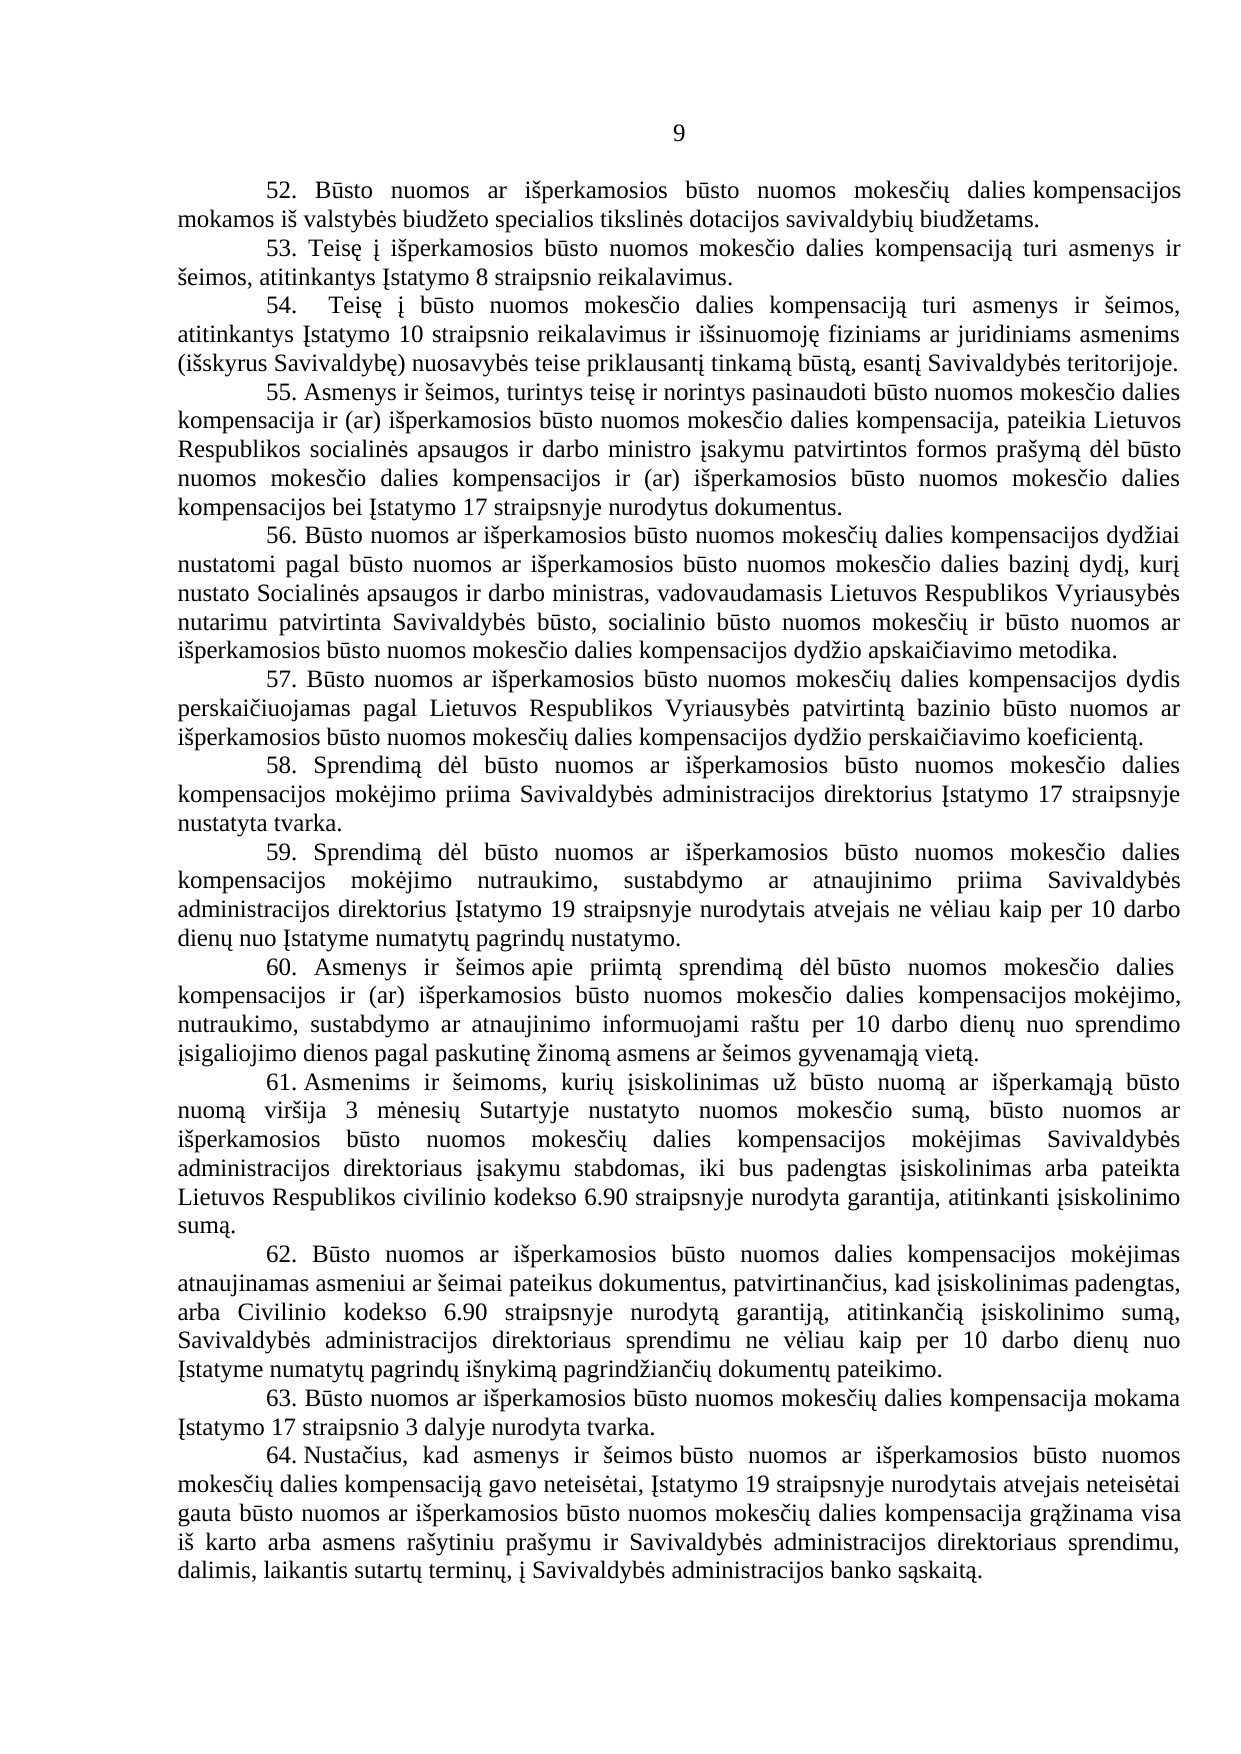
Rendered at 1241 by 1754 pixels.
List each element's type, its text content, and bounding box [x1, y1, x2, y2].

text 57. Būsto nuomos ar išperkamosios būsto nuomos mokesčių dalies kompensacijos dydis perskaičiuojamas pagal Lietuvos Respublikos Vyriausybės patvirtintą bazinio būsto nuomos ar išperkamosios būsto nuomos mokesčių dalies kompensacijos dydžio perskaičiavimo koeficientą. [177, 664, 1181, 751]
text 64. Nustačius, kad asmenys ir šeimos būsto nuomos ar išperkamosios būsto nuomos mokesčių dalies kompensaciją gavo neteisėtai, Įstatymo 19 straipsnyje nurodytais atvejais neteisėtai gauta būsto nuomos ar išperkamosios būsto nuomos mokesčių dalies kompensacija grąžinama visa iš karto arba asmens rašytiniu prašymu ir Savivaldybės administracijos direktoriaus sprendimu, dalimis, laikantis sutartų terminų, į Savivaldybės administracijos banko sąskaitą. [177, 1441, 1181, 1584]
text 53. Teisę į išperkamosios būsto nuomos mokesčio dalies kompensaciją turi asmenys ir šeimos, atitinkantys Įstatymo 8 straipsnio reikalavimus. [177, 233, 1181, 291]
text 55. Asmenys ir šeimos, turintys teisę ir norintys pasinaudoti būsto nuomos mokesčio dalies kompensacija ir (ar) išperkamosios būsto nuomos mokesčio dalies kompensacija, pateikia Lietuvos Respublikos socialinės apsaugos ir darbo ministro įsakymu patvirtintos formos prašymą dėl būsto nuomos mokesčio dalies kompensacijos ir (ar) išperkamosios būsto nuomos mokesčio dalies kompensacijos bei Įstatymo 17 straipsnyje nurodytus dokumentus. [177, 377, 1181, 521]
text 52. Būsto nuomos ar išperkamosios būsto nuomos mokesčių dalies kompensacijos mokamos iš valstybės biudžeto specialios tikslinės dotacijos savivaldybių biudžetams. [177, 176, 1181, 233]
text 62. Būsto nuomos ar išperkamosios būsto nuomos dalies kompensacijos mokėjimas atnaujinamas asmeniui ar šeimai pateikus dokumentus, patvirtinančius, kad įsiskolinimas padengtas, arba Civilinio kodekso 6.90 straipsnyje nurodytą garantiją, atitinkančią įsiskolinimo sumą, Savivaldybės administracijos direktoriaus sprendimu ne vėliau kaip per 10 darbo dienų nuo Įstatyme numatytų pagrindų išnykimą pagrindžiančių dokumentų pateikimo. [177, 1239, 1181, 1383]
text 61. Asmenims ir šeimoms, kurių įsiskolinimas už būsto nuomą ar išperkamąją būsto nuomą viršija 3 mėnesių Sutartyje nustatyto nuomos mokesčio sumą, būsto nuomos ar išperkamosios būsto nuomos mokesčių dalies kompensacijos mokėjimas Savivaldybės administracijos direktoriaus įsakymu stabdomas, iki bus padengtas įsiskolinimas arba pateikta Lietuvos Respublikos civilinio kodekso 6.90 straipsnyje nurodyta garantija, atitinkanti įsiskolinimo sumą. [177, 1067, 1181, 1239]
text 59. Sprendimą dėl būsto nuomos ar išperkamosios būsto nuomos mokesčio dalies kompensacijos mokėjimo nutraukimo, sustabdymo ar atnaujinimo priima Savivaldybės administracijos direktorius Įstatymo 19 straipsnyje nurodytais atvejais ne vėliau kaip per 10 darbo dienų nuo Įstatyme numatytų pagrindų nustatymo. [177, 837, 1181, 952]
text 60. Asmenys ir šeimos apie priimtą sprendimą dėl būsto nuomos mokesčio dalies kompensacijos ir (ar) išperkamosios būsto nuomos mokesčio dalies kompensacijos mokėjimo, nutraukimo, sustabdymo ar atnaujinimo informuojami raštu per 10 darbo dienų nuo sprendimo įsigaliojimo dienos pagal paskutinę žinomą asmens ar šeimos gyvenamąją vietą. [177, 952, 1181, 1067]
text 58. Sprendimą dėl būsto nuomos ar išperkamosios būsto nuomos mokesčio dalies kompensacijos mokėjimo priima Savivaldybės administracijos direktorius Įstatymo 17 straipsnyje nustatyta tvarka. [177, 751, 1181, 837]
text 63. Būsto nuomos ar išperkamosios būsto nuomos mokesčių dalies kompensacija mokama Įstatymo 17 straipsnio 3 dalyje nurodyta tvarka. [177, 1383, 1181, 1441]
text 54. Teisę į būsto nuomos mokesčio dalies kompensaciją turi asmenys ir šeimos, atitinkantys Įstatymo 10 straipsnio reikalavimus ir išsinuomoję fiziniams ar juridiniams asmenims (išskyrus Savivaldybę) nuosavybės teise priklausantį tinkamą būstą, esantį Savivaldybės teritorijoje. [177, 291, 1181, 377]
text 56. Būsto nuomos ar išperkamosios būsto nuomos mokesčių dalies kompensacijos dydžiai nustatomi pagal būsto nuomos ar išperkamosios būsto nuomos mokesčio dalies bazinį dydį, kurį nustato Socialinės apsaugos ir darbo ministras, vadovaudamasis Lietuvos Respublikos Vyriausybės nutarimu patvirtinta Savivaldybės būsto, socialinio būsto nuomos mokesčių ir būsto nuomos ar išperkamosios būsto nuomos mokesčio dalies kompensacijos dydžio apskaičiavimo metodika. [177, 521, 1181, 664]
